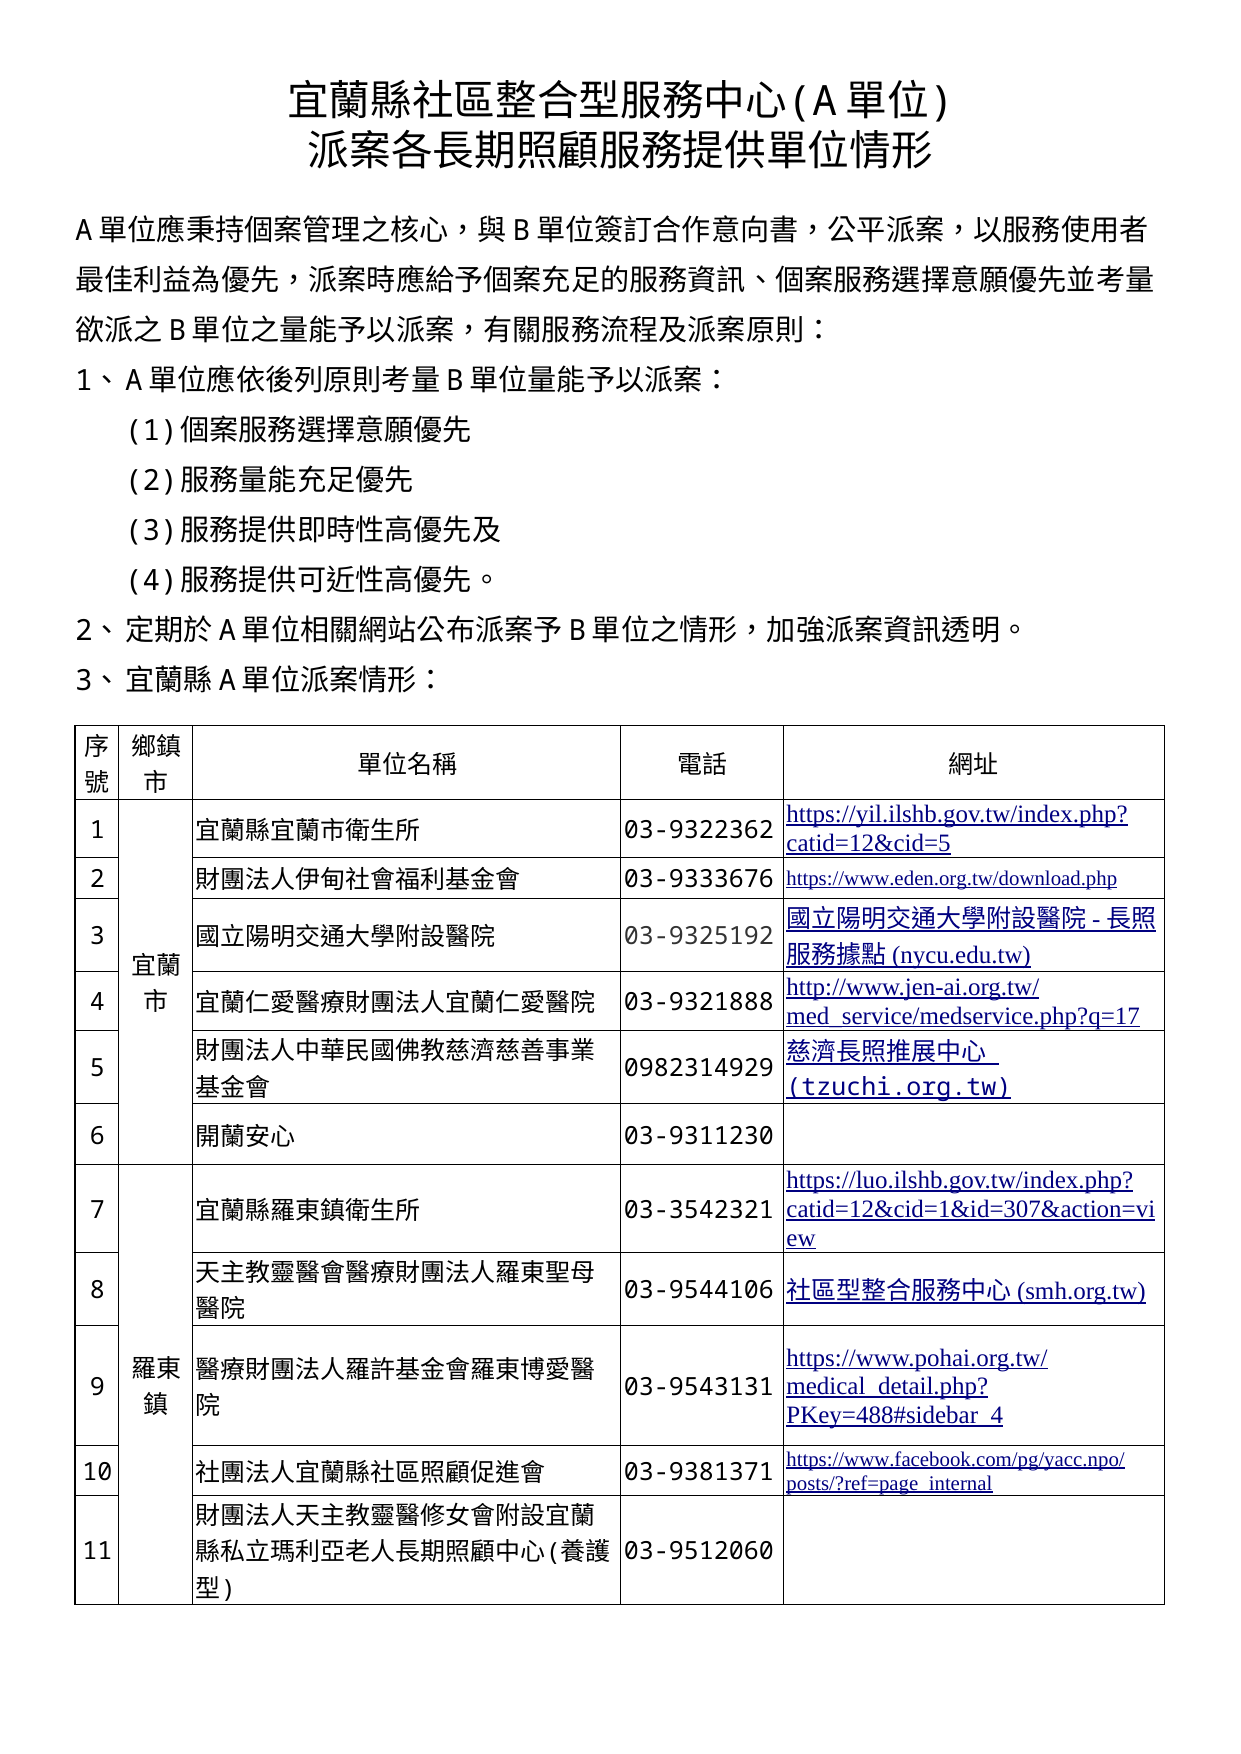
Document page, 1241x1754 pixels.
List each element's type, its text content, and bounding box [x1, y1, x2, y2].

table_cell https://yil.ilshb.gov.tw/index.php?catid=12&cid=5 [784, 800, 1164, 857]
table_cell 國立陽明交通大學附設醫院 [193, 899, 620, 971]
text 宜蘭縣社區整合型服務中心(A單位) [75, 75, 1165, 125]
table_cell 3 [76, 899, 118, 971]
table_header 網址 [784, 726, 1164, 798]
table_cell 醫療財團法人羅許基金會羅東博愛醫院 [193, 1326, 620, 1445]
table_cell 2 [76, 858, 118, 898]
table_cell http://www.jen-ai.org.tw/med_service/medservice.php?q=17 [784, 972, 1164, 1030]
table_cell 03-9322362 [621, 800, 783, 857]
table_cell 5 [76, 1031, 118, 1103]
table_cell 03-9512060 [621, 1496, 783, 1604]
table_cell 0982314929 [621, 1031, 783, 1103]
table_header 鄉鎮市 [119, 726, 192, 798]
table_cell 03-9311230 [621, 1104, 783, 1164]
list 服務量能充足優先 [125, 450, 1165, 500]
table_cell 慈濟長照推展中心 (tzuchi.org.tw) [784, 1031, 1164, 1103]
list 個案服務選擇意願優先 [125, 400, 1165, 450]
table_header 電話 [621, 726, 783, 798]
table_cell https://www.pohai.org.tw/medical_detail.php?PKey=488#sidebar_4 [784, 1326, 1164, 1445]
table_cell [784, 1104, 1164, 1164]
table_cell 宜蘭市 [119, 800, 192, 1164]
table_cell 10 [76, 1446, 118, 1494]
table_cell 03-9321888 [621, 972, 783, 1030]
table_cell 宜蘭仁愛醫療財團法人宜蘭仁愛醫院 [193, 972, 620, 1030]
table_cell 天主教靈醫會醫療財團法人羅東聖母醫院 [193, 1253, 620, 1325]
text 派案各長期照顧服務提供單位情形 [75, 125, 1165, 175]
table_cell 7 [76, 1165, 118, 1252]
list 宜蘭縣A單位派案情形： [75, 650, 1165, 700]
list 服務提供即時性高優先及 [125, 500, 1165, 550]
list 服務提供可近性高優先。 [125, 550, 1165, 600]
table_cell https://www.facebook.com/pg/yacc.npo/posts/?ref=page_internal [784, 1446, 1164, 1494]
table_cell 財團法人天主教靈醫修女會附設宜蘭縣私立瑪利亞老人長期照顧中心(養護型) [193, 1496, 620, 1604]
table_cell 03-3542321 [621, 1165, 783, 1252]
text A單位應秉持個案管理之核心，與B單位簽訂合作意向書，公平派案，以服務使用者最佳利益為優先，派案時應給予個案充足的服務資訊、個案服務選擇意願優先並考量欲派之B單位之量能予以派案，有關服務流程及派案原則： [75, 200, 1165, 350]
table_cell 社區型整合服務中心 (smh.org.tw) [784, 1253, 1164, 1325]
table_cell 4 [76, 972, 118, 1030]
table_cell 1 [76, 800, 118, 857]
table_cell 03-9325192 [621, 899, 783, 971]
table_cell 國立陽明交通大學附設醫院 - 長照服務據點 (nycu.edu.tw) [784, 899, 1164, 971]
list 定期於A單位相關網站公布派案予B單位之情形，加強派案資訊透明。 [75, 600, 1165, 650]
table_cell https://luo.ilshb.gov.tw/index.php?catid=12&cid=1&id=307&action=view [784, 1165, 1164, 1252]
table_cell 6 [76, 1104, 118, 1164]
table_header 單位名稱 [193, 726, 620, 798]
table_header 序號 [76, 726, 118, 798]
table_cell 8 [76, 1253, 118, 1325]
table_cell 9 [76, 1326, 118, 1445]
table_cell https://www.eden.org.tw/download.php [784, 858, 1164, 898]
table_cell 03-9544106 [621, 1253, 783, 1325]
table_cell 開蘭安心 [193, 1104, 620, 1164]
table_cell [784, 1496, 1164, 1604]
table_cell 社團法人宜蘭縣社區照顧促進會 [193, 1446, 620, 1494]
table_cell 03-9543131 [621, 1326, 783, 1445]
table_cell 宜蘭縣羅東鎮衛生所 [193, 1165, 620, 1252]
table_cell 11 [76, 1496, 118, 1604]
table_cell 03-9333676 [621, 858, 783, 898]
table_cell 羅東鎮 [119, 1165, 192, 1604]
table_cell 財團法人伊甸社會福利基金會 [193, 858, 620, 898]
table_cell 財團法人中華民國佛教慈濟慈善事業基金會 [193, 1031, 620, 1103]
list A單位應依後列原則考量B單位量能予以派案： [75, 350, 1165, 400]
table_cell 宜蘭縣宜蘭市衛生所 [193, 800, 620, 857]
table_cell 03-9381371 [621, 1446, 783, 1494]
